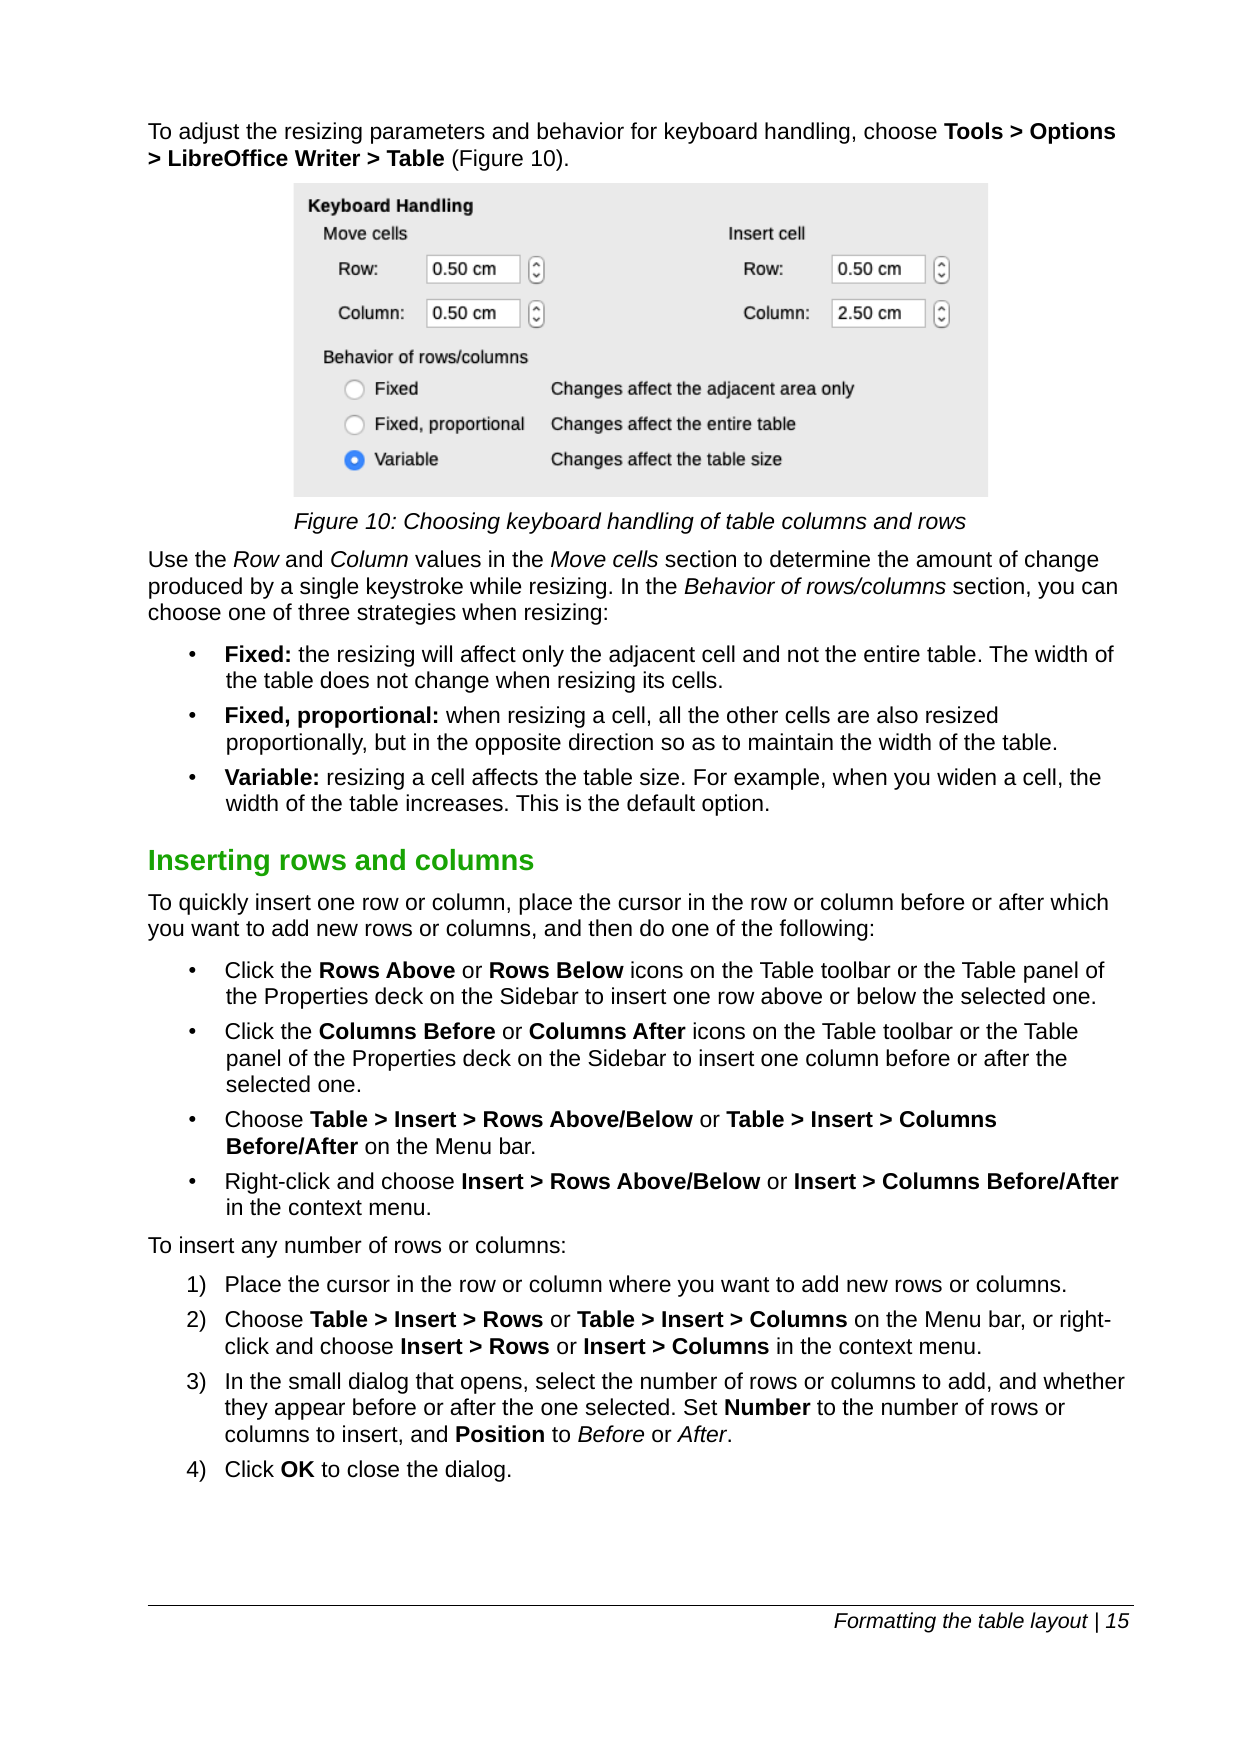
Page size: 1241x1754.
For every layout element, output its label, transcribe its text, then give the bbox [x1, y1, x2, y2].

list Fixed: the resizing will affect only the adjacent cell and not the entire table. The width of the table does not change when resizing its cells. [185, 638, 1134, 694]
list To quickly insert one row or column, place the cursor in the row or column before or after which you want to add new rows or columns, and then do one of the following: [148, 889, 1134, 941]
text To adjust the resizing parameters and behavior for keyboard handling, choose Tools > Options > LibreOffice Writer > Table (Figure 10). [148, 118, 1134, 171]
list Choose Table > Insert > Rows or Table > Insert > Columns on the Menu bar, or right-click and choose Insert > Rows or Insert > Columns in the context menu. [207, 1306, 1134, 1359]
list Right-click and choose Insert > Rows Above/Below or Insert > Columns Before/After in the context menu. [185, 1165, 1134, 1223]
list Choose Table > Insert > Rows Above/Below or Table > Insert > Columns Before/After on the Menu bar. [185, 1103, 1134, 1159]
subtitle Inserting rows and columns [148, 843, 1134, 877]
list In the small dialog that opens, select the number of rows or columns to add, and whether they appear before or after the one selected. Set Number to the number of rows or columns to insert, and Position to Before or After. [207, 1368, 1134, 1447]
list Click OK to close the dialog. [207, 1456, 1134, 1482]
list Click the Columns Before or Columns After icons on the Table toolbar or the Table panel of the Properties deck on the Sidebar to insert one column before or after the selected one. [185, 1015, 1134, 1097]
picture [293, 183, 989, 497]
list Variable: resizing a cell affects the table size. For example, when you widen a cell, the width of the table increases. This is the default option. [185, 761, 1134, 820]
text Use the Row and Column values in the Move cells section to determine the amount of change produced by a single keystroke while resizing. In the Behavior of rows/columns section, you can choose one of three strategies when resizing: [148, 546, 1134, 626]
text Figure 10: Choosing keyboard handling of table columns and rows [293, 508, 988, 534]
list To insert any number of rows or columns: [148, 1232, 1134, 1259]
list Click the Rows Above or Rows Below icons on the Table toolbar or the Table panel of the Properties deck on the Sidebar to insert one row above or below the selected one. [185, 954, 1134, 1009]
list Fixed, proportional: when resizing a cell, all the other cells are also resized proportionally, but in the opposite direction so as to maintain the width of the table. [185, 699, 1134, 755]
list Place the cursor in the row or column where you want to add new rows or columns. [207, 1271, 1134, 1297]
